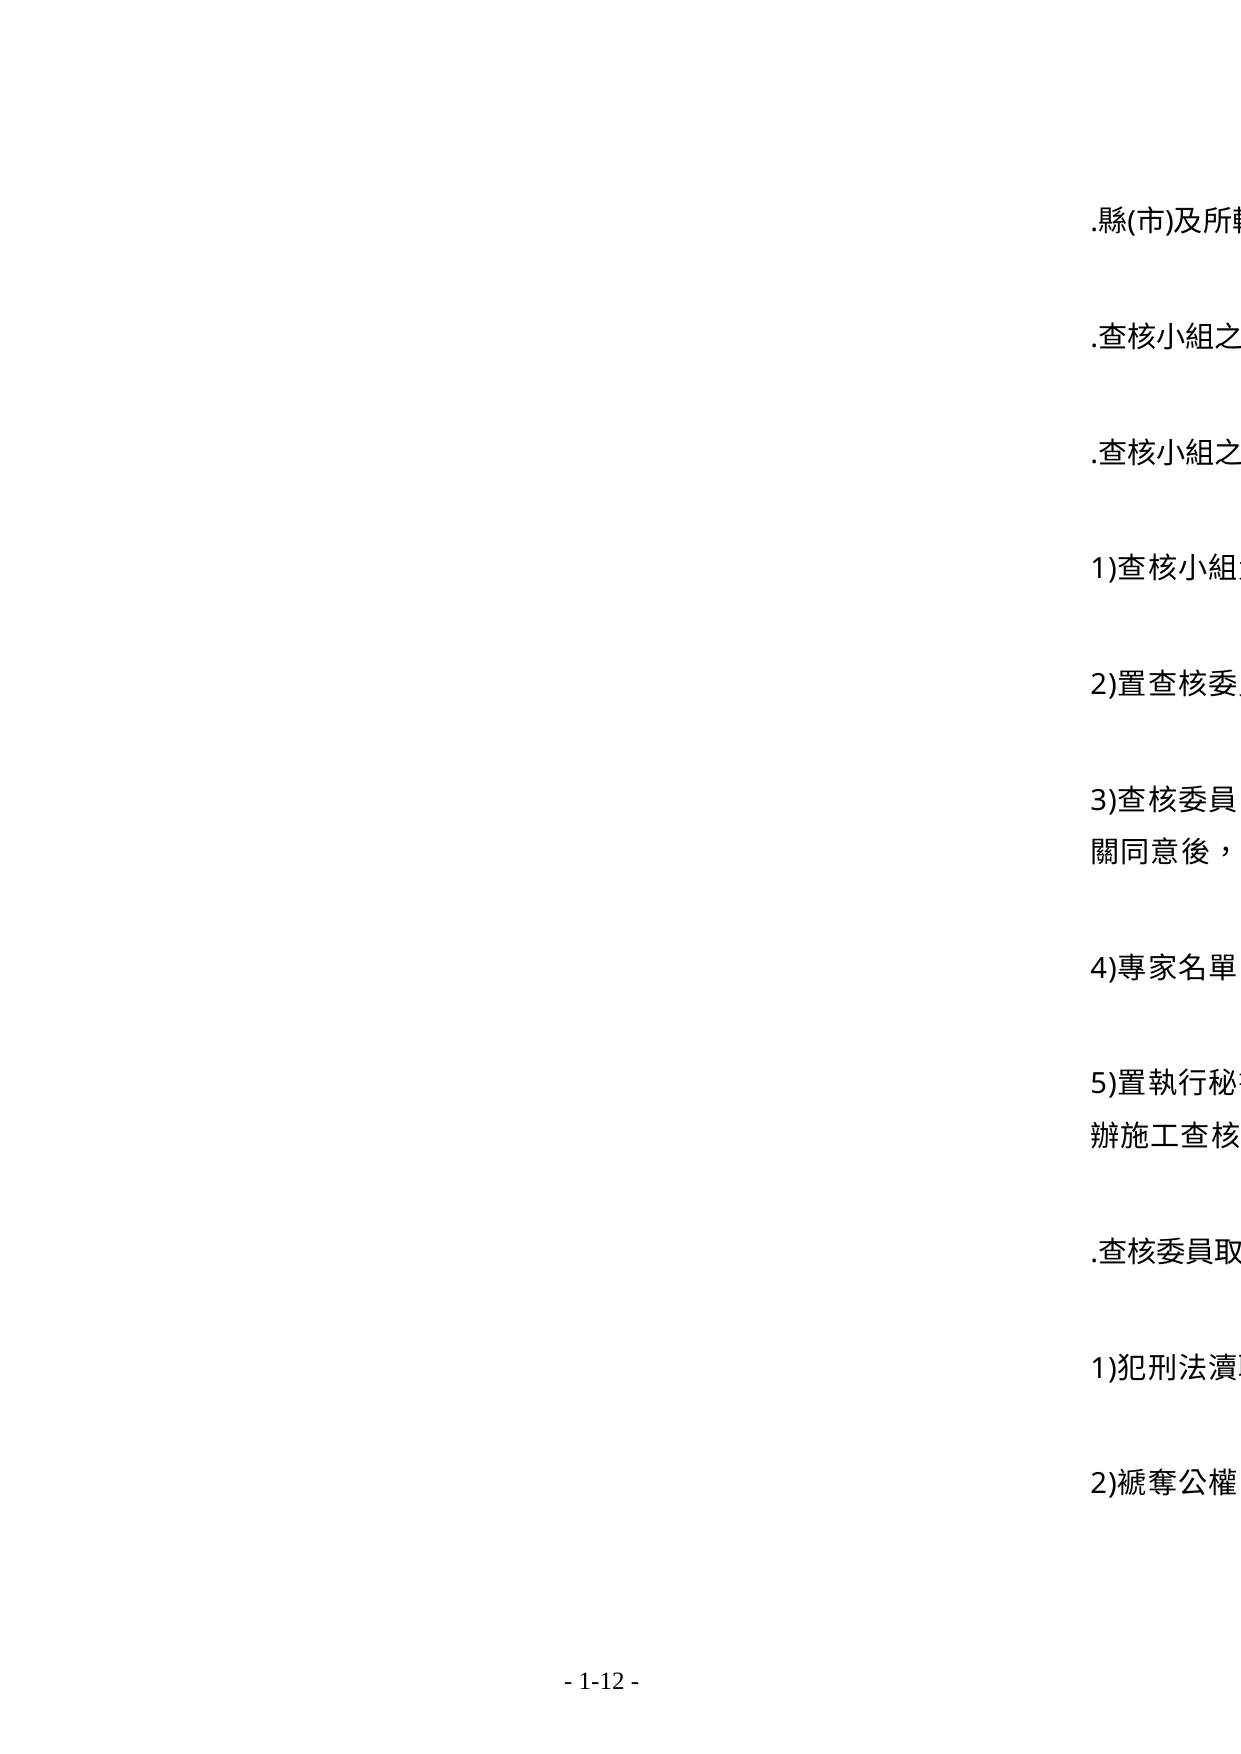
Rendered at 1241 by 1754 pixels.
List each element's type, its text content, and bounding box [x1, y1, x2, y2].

text (1)犯刑法瀆職罪或貪污治罪條例規定之罪，經判刑確定者。 [1090, 1294, 1240, 1387]
text (5)置執行秘書一人，由設立機關就具有工程管理專門知識或相關工作經驗之人員派（聘）兼之，承召集人之命，處理查核小組日常事務；工作人員若干人，由設立機關派兼之，協辦施工查核小組業務。 [1090, 1010, 1240, 1155]
text (2)褫奪公權尚未復權者。 [1090, 1409, 1240, 1502]
text (1)查核小組置召集人一人，綜理工程施工查核事宜，由設立機關首長或其指定之高級主管人員兼之。 [1090, 494, 1240, 587]
text (4)專家名單，由主管機關公開於資訊網路。未能自該名單覓得適當人選者，得敘明理由，另行遴選後簽報機關首長核定。 [1090, 894, 1240, 987]
text 3.查核小組之任務，為辦理查核工程品質及進度等事宜。 [1090, 263, 1240, 356]
text (2)置查核委員若干人，於實施個案工程查核時派(聘)兼之。 [1090, 610, 1240, 703]
text (3)查核委員，除由設立機關指派機關具有工程專業知識人員擔任外，並由主管機關所建置之專家名單中遴選之，其中外聘之專家人數不得少於三分之一。但有特殊情形報經主管機關同意後，不在此限。 [1090, 726, 1240, 871]
text 4.查核小組之組成： [1090, 379, 1240, 472]
text b.縣(市)及所轄鄉(鎮、市)各機關補助或委託其他機關、法人或團體辦理之工程，而適用本法之規定者。 [1090, 148, 1240, 240]
text 5.查核委員取消資格：有下列各款情形之一者，不得擔任查核委員： [1090, 1178, 1240, 1271]
text (3)受破產宣告尚未復權者。 [1090, 1525, 1240, 1565]
